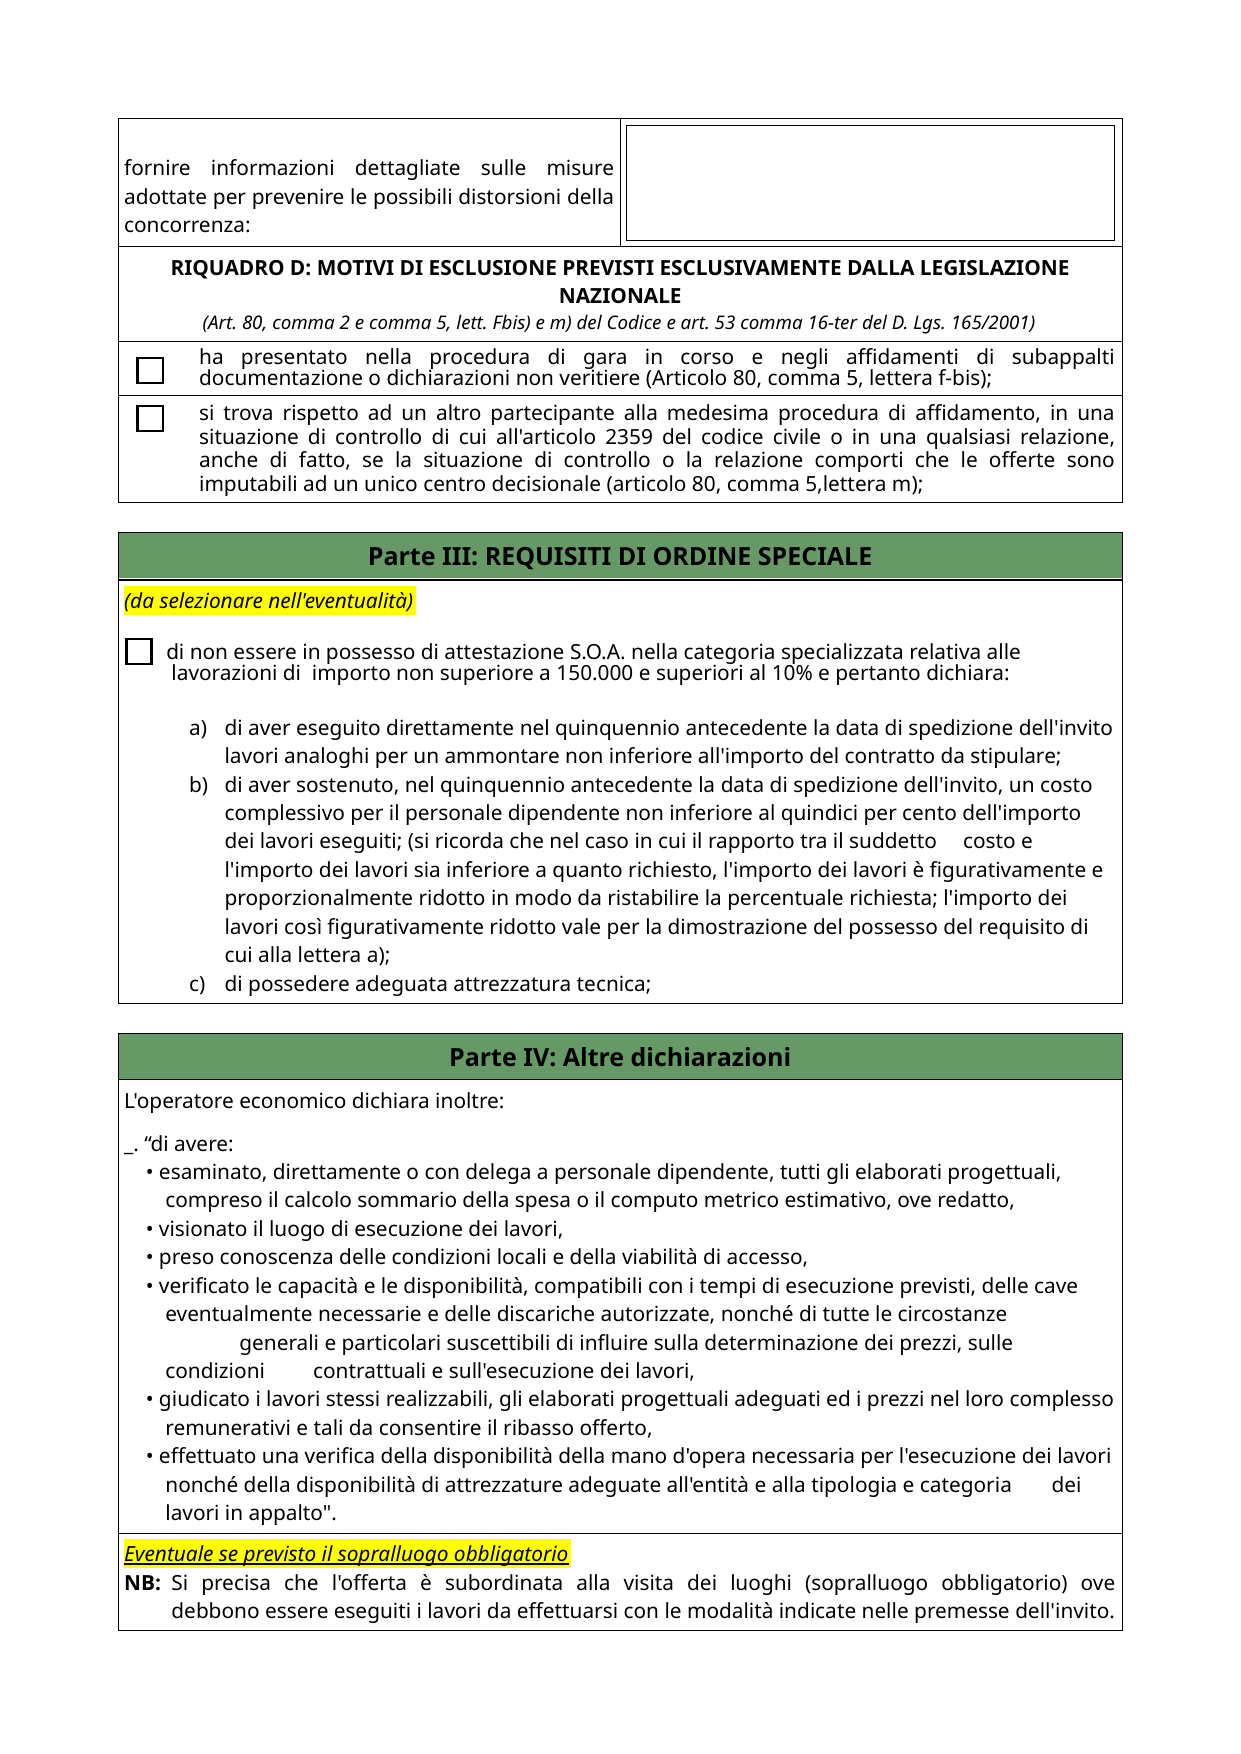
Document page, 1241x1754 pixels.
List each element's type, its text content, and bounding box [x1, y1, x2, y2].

table_cell Eventuale se previsto il sopralluogo obbligatorio NB: Si precisa che l'offerta è subordinata alla visita dei luoghi (sopralluogo obbligatorio) ove debbono essere eseguiti i lavori da effettuarsi con le modalità indicate nelle premesse dell'invito. [119, 1534, 1122, 1630]
table_cell [621, 119, 1122, 246]
table_cell ha presentato nella procedura di gara in corso e negli affidamenti di subappalti documentazione o dichiarazioni non veritiere (Articolo 80, comma 5, lettera f-bis); [119, 342, 1122, 395]
table_cell fornire informazioni dettagliate sulle misure adottate per prevenire le possibili distorsioni della concorrenza: [119, 119, 620, 246]
table_cell si trova rispetto ad un altro partecipante alla medesima procedura di affidamento, in una situazione di controllo di cui all'articolo 2359 del codice civile o in una qualsiasi relazione, anche di fatto, se la situazione di controllo o la relazione comporti che le offerte sono imputabili ad un unico centro decisionale (articolo 80, comma 5,lettera m); [119, 396, 1122, 502]
table_header Parte IV: Altre dichiarazioni [119, 1034, 1122, 1079]
table_header (da selezionare nell'eventualità) di non essere in possesso di attestazione S.O.A. nella categoria specializzata relativa alle lavorazioni di importo non superiore a 150.000 e superiori al 10% e pertanto dichiara: di aver eseguito direttamente nel quinquennio antecedente la data di spedizione dell'invito lavori analoghi per un ammontare non inferiore all'importo del contratto da stipulare; di aver sostenuto, nel quinquennio antecedente la data di spedizione dell'invito, un costo complessivo per il personale dipendente non inferiore al quindici per cento dell'importo dei lavori eseguiti; (si ricorda che nel caso in cui il rapporto tra il suddetto costo e l'importo dei lavori sia inferiore a quanto richiesto, l'importo dei lavori è figurativamente e proporzionalmente ridotto in modo da ristabilire la percentuale richiesta; l'importo dei lavori così figurativamente ridotto vale per la dimostrazione del possesso del requisito di cui alla lettera a); di possedere adeguata attrezzatura tecnica; [119, 581, 1122, 1003]
table_header Parte III: REQUISITI DI ORDINE SPECIALE [119, 533, 1122, 578]
table_cell RIQUADRO D: MOTIVI DI ESCLUSIONE PREVISTI ESCLUSIVAMENTE DALLA LEGISLAZIONE NAZIONALE (Art. 80, comma 2 e comma 5, lett. Fbis) e m) del Codice e art. 53 comma 16-ter del D. Lgs. 165/2001) [119, 247, 1122, 341]
table_cell L'operatore economico dichiara inoltre: _. “di avere: • esaminato, direttamente o con delega a personale dipendente, tutti gli elaborati progettuali, compreso il calcolo sommario della spesa o il computo metrico estimativo, ove redatto, • visionato il luogo di esecuzione dei lavori, • preso conoscenza delle condizioni locali e della viabilità di accesso, • verificato le capacità e le disponibilità, compatibili con i tempi di esecuzione previsti, delle cave eventualmente necessarie e delle discariche autorizzate, nonché di tutte le circostanze generali e particolari suscettibili di influire sulla determinazione dei prezzi, sulle condizioni contrattuali e sull'esecuzione dei lavori, • giudicato i lavori stessi realizzabili, gli elaborati progettuali adeguati ed i prezzi nel loro complesso remunerativi e tali da consentire il ribasso offerto, • effettuato una verifica della disponibilità della mano d'opera necessaria per l'esecuzione dei lavori nonché della disponibilità di attrezzature adeguate all'entità e alla tipologia e categoria dei lavori in appalto". [119, 1080, 1122, 1532]
